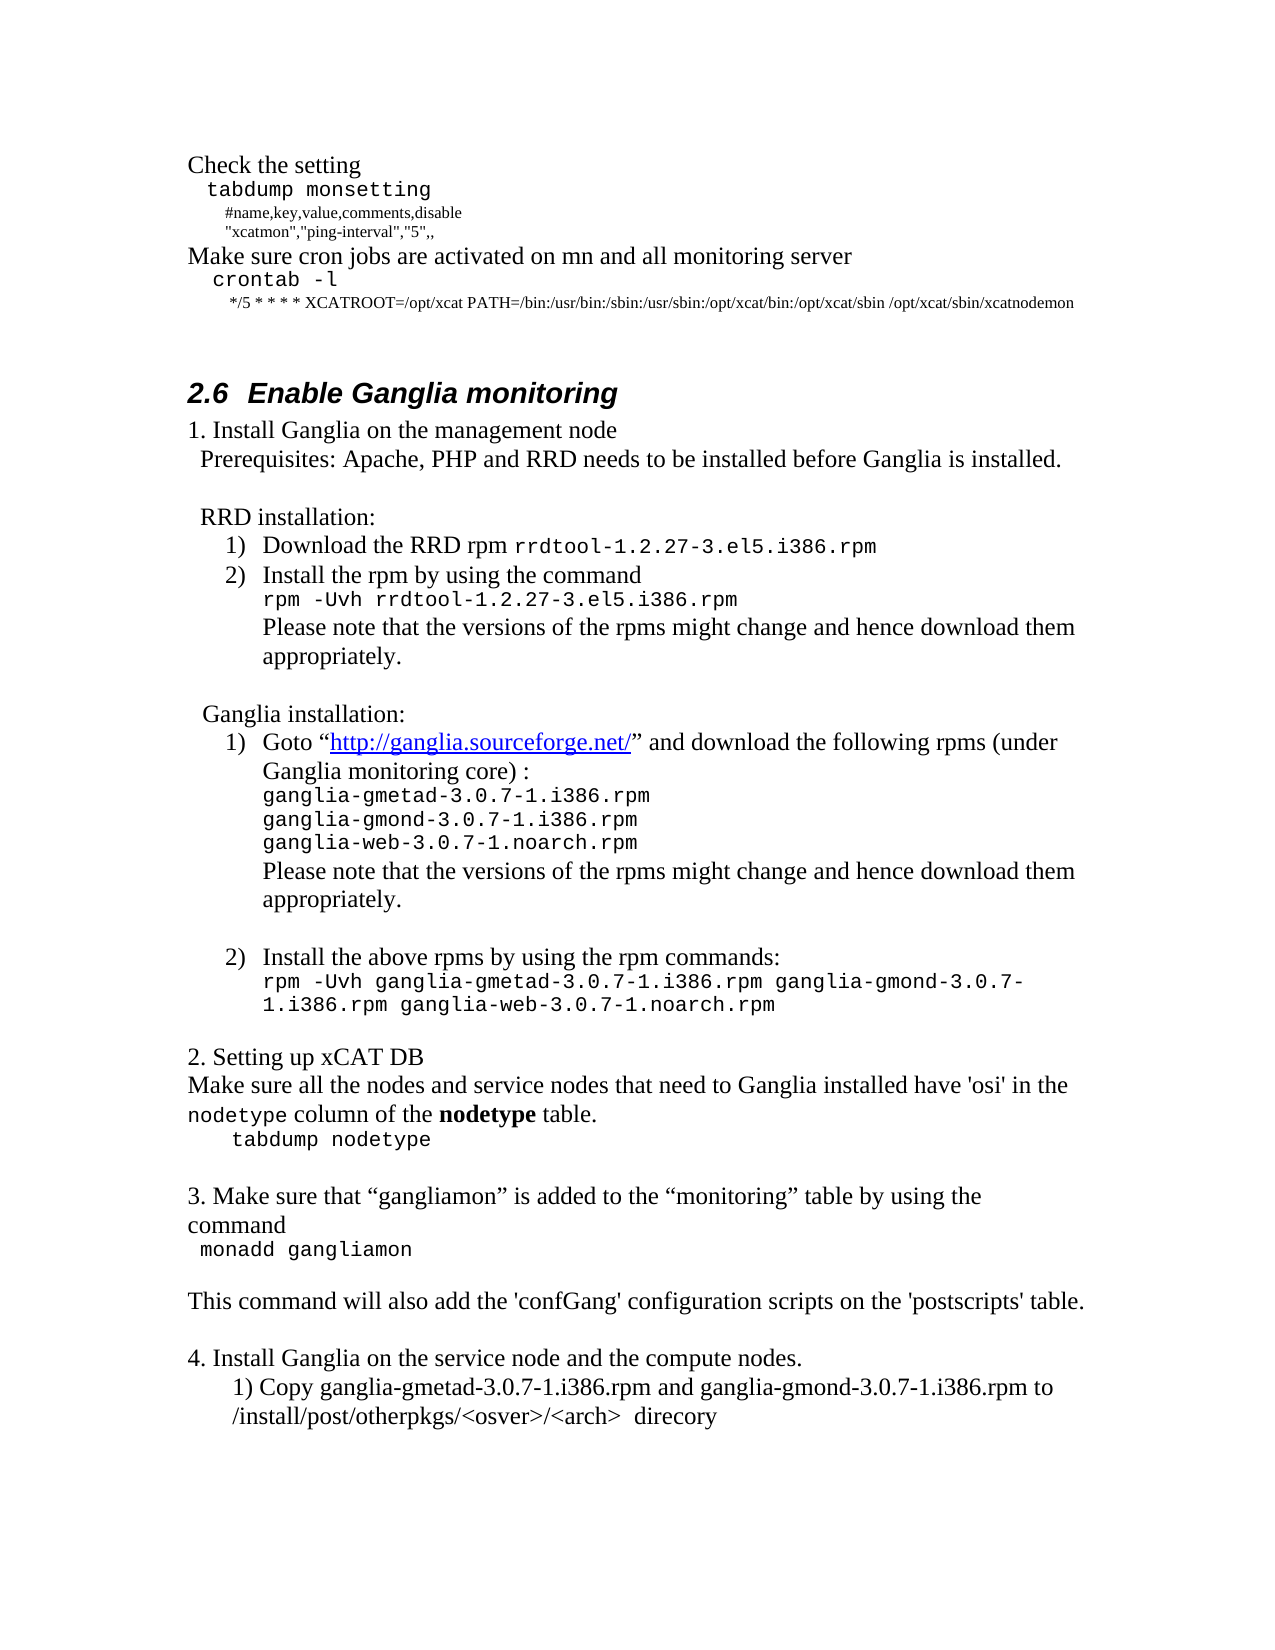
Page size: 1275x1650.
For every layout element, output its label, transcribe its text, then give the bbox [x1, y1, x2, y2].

list rpm -Uvh ganglia-gmetad-3.0.7-1.i386.rpm ganglia-gmond-3.0.7-1.i386.rpm ganglia-web-3.0.7-1.noarch.rpm [225, 971, 1087, 1018]
subtitle Enable Ganglia monitoring [187, 376, 1087, 409]
text 1. Install Ganglia on the management node [187, 415, 1087, 444]
text Check the setting [187, 150, 1087, 179]
text 1) Copy ganglia-gmetad-3.0.7-1.i386.rpm and ganglia-gmond-3.0.7-1.i386.rpm to /install/post/otherpkgs/<osver>/<arch> direcory [232, 1372, 1087, 1430]
list Make sure all the nodes and service nodes that need to Ganglia installed have 'osi' in the nodetype column of the nodetype table. [150, 1071, 1087, 1129]
text "xcatmon","ping-interval","5",, [187, 222, 1087, 241]
list Goto “http://ganglia.sourceforge.net/” and download the following rpms (under Ganglia monitoring core) : [225, 727, 1087, 785]
list 2. Setting up xCAT DB [150, 1042, 1087, 1071]
list ganglia-gmond-3.0.7-1.i386.rpm [225, 808, 1087, 832]
list tabdump nodetype [150, 1129, 1087, 1152]
text tabdump monsetting [187, 179, 1087, 202]
text Ganglia installation: [187, 699, 1087, 727]
list 3. Make sure that “gangliamon” is added to the “monitoring” table by using the [150, 1181, 1087, 1210]
text 4. Install Ganglia on the service node and the compute nodes. [187, 1343, 1087, 1372]
list Please note that the versions of the rpms might change and hence download them appropriately. [225, 856, 1087, 913]
text RRD installation: [187, 502, 1087, 530]
text #name,key,value,comments,disable [187, 202, 1087, 222]
list command [150, 1210, 1087, 1239]
list Install the rpm by using the command [225, 560, 1087, 589]
list ganglia-gmetad-3.0.7-1.i386.rpm [225, 785, 1087, 808]
list ganglia-web-3.0.7-1.noarch.rpm [225, 832, 1087, 856]
list Install the above rpms by using the rpm commands: [225, 942, 1087, 971]
text crontab -l [187, 269, 1087, 293]
list rpm -Uvh rrdtool-1.2.27-3.el5.i386.rpm [225, 589, 1087, 612]
list Please note that the versions of the rpms might change and hence download them appropriately. [225, 612, 1087, 670]
list monadd gangliamon [150, 1239, 1087, 1262]
text Make sure cron jobs are activated on mn and all monitoring server [187, 241, 1087, 269]
text */5 * * * * XCATROOT=/opt/xcat PATH=/bin:/usr/bin:/sbin:/usr/sbin:/opt/xcat/bin:/opt/xcat/sbin /opt/xcat/sbin/xcatnodemon [187, 293, 1087, 312]
list Download the RRD rpm rrdtool-1.2.27-3.el5.i386.rpm [225, 530, 1087, 560]
text Prerequisites: Apache, PHP and RRD needs to be installed before Ganglia is installed. [187, 444, 1087, 473]
list This command will also add the 'confGang' configuration scripts on the 'postscripts' table. [150, 1286, 1087, 1315]
